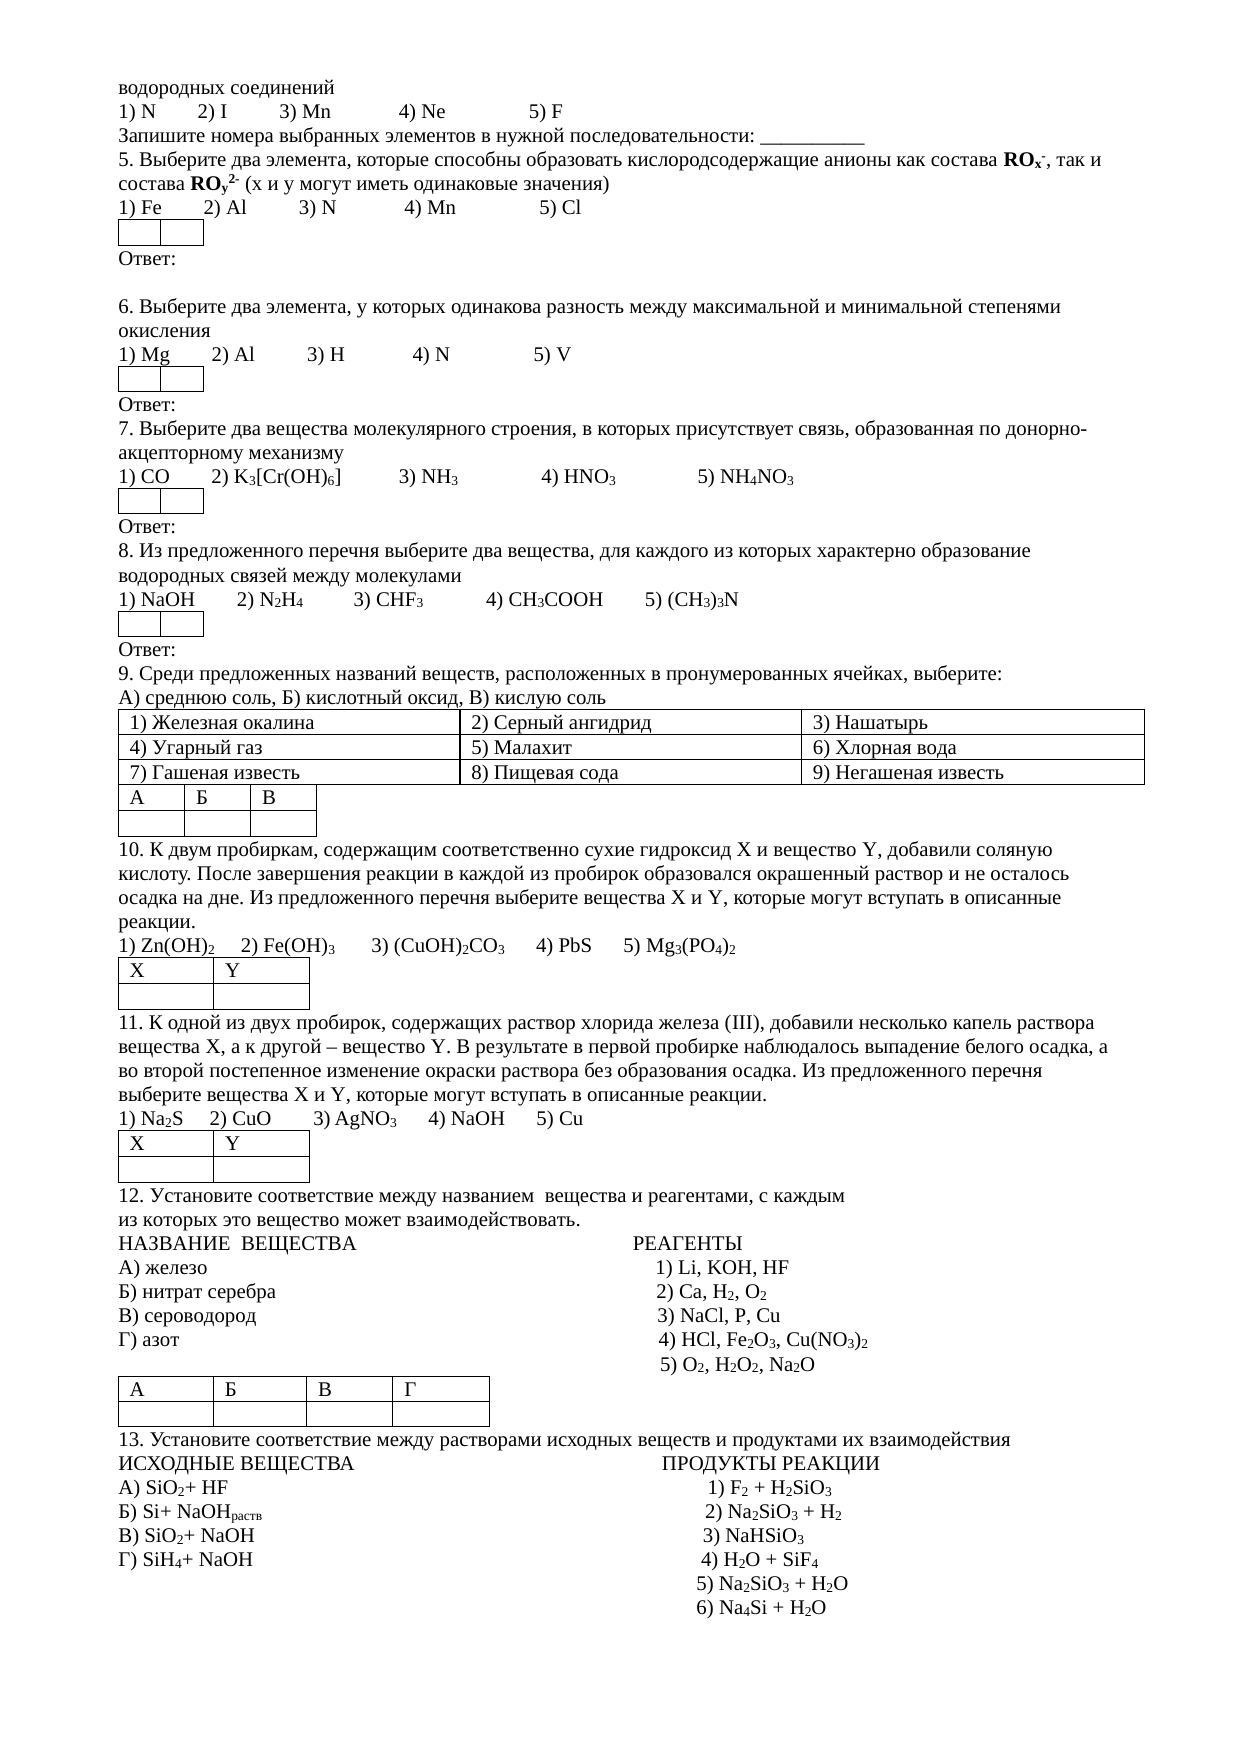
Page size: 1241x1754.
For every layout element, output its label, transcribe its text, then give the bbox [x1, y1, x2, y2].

text ИСХОДНЫЕ ВЕЩЕСТВА ПРОДУКТЫ РЕАКЦИИ [118, 1451, 1122, 1475]
table_header 2) Серный ангидрид [461, 710, 801, 734]
table_header [161, 612, 203, 636]
table_cell 5) Малахит [461, 735, 801, 759]
text 8. Из предложенного перечня выберите два вещества, для каждого из которых характерно образование водородных связей между молекулами [118, 538, 1122, 587]
table_cell [185, 811, 250, 836]
text 1) N 2) I 3) Mn 4) Ne 5) F [118, 99, 1122, 123]
text Г) SiH4+ NaOH 4) H2O + SiF4 [118, 1547, 1122, 1571]
text А) SiO2+ HF 1) F2 + H2SiO3 [118, 1475, 1122, 1499]
text Б) Si+ NaOHраств 2) Na2SiO3 + H2 [118, 1499, 1122, 1523]
table_cell [317, 785, 460, 810]
table_cell [119, 984, 213, 1009]
text Ответ: [118, 392, 1122, 416]
table_cell А [119, 785, 184, 810]
table_header Б [214, 1377, 306, 1401]
table_cell [119, 811, 184, 836]
table_cell [317, 810, 460, 836]
table_header [161, 220, 203, 244]
table_cell 8) Пищевая сода [461, 760, 801, 784]
table_header А [119, 1377, 213, 1401]
table_cell 4) Угарный газ [119, 735, 459, 759]
table_header Г [393, 1377, 489, 1401]
text А) среднюю соль, Б) кислотный оксид, В) кислую соль [118, 685, 1122, 709]
table_cell [214, 984, 309, 1009]
table_cell 7) Гашеная известь [119, 760, 459, 784]
table_cell [801, 810, 1144, 836]
table_header [119, 612, 160, 636]
table_cell [460, 810, 801, 836]
table_cell Б [185, 785, 250, 810]
text 7. Выберите два вещества молекулярного строения, в которых присутствует связь, образованная по донорно-акцепторному механизму [118, 416, 1122, 464]
table_header 3) Нашатырь [802, 710, 1144, 734]
text Ответ: [118, 514, 1122, 538]
text Ответ: [118, 637, 1122, 661]
table_header [161, 489, 203, 513]
text 5. Выберите два элемента, которые способны образовать кислородсодержащие анионы как состава ROx-, так и состава ROу2- (x и y могут иметь одинаковые значения) [118, 147, 1122, 195]
text Запишите номера выбранных элементов в нужной последовательности: __________ [118, 123, 1122, 147]
table_header [119, 367, 160, 391]
table_cell [251, 811, 316, 836]
text водородных соединений [118, 75, 1122, 99]
text 10. К двум пробиркам, содержащим соответственно сухие гидроксид Х и вещество Y, добавили соляную кислоту. После завершения реакции в каждой из пробирок образовался окрашенный раствор и не осталось осадка на дне. Из предложенного перечня выберите вещества Х и Y, которые могут вступать в описанные реакции. [118, 837, 1122, 933]
table_cell 6) Хлорная вода [802, 735, 1144, 759]
text 13. Установите соответствие между растворами исходных веществ и продуктами их взаимодействия [118, 1427, 1122, 1451]
table_cell [214, 1157, 309, 1182]
text 5) Na2SiO3 + H2O [118, 1571, 1122, 1595]
table_cell [214, 1402, 306, 1426]
table_cell В [251, 785, 316, 810]
text 12. Установите соответствие между названием вещества и реагентами, с каждым из которых это вещество может взаимодействовать. НАЗВАНИЕ ВЕЩЕСТВА РЕАГЕНТЫ [118, 1183, 1122, 1255]
table_header Y [214, 958, 309, 983]
text B) SiO2+ NaOH 3) NaHSiO3 [118, 1523, 1122, 1547]
text 1) Zn(OH)2 2) Fe(OH)3 3) (CuOH)2CO3 4) PbS 5) Mg3(PO4)2 [118, 933, 1122, 957]
text 1) Mg 2) Al 3) H 4) N 5) V [118, 342, 1122, 366]
table_cell [119, 1402, 213, 1426]
text 6) Na4Si + H2O [118, 1595, 1122, 1619]
table_header [119, 489, 160, 513]
table_header [119, 220, 160, 244]
table_cell 9) Негашеная известь [802, 760, 1144, 784]
table_header X [119, 958, 213, 983]
text 11. К одной из двух пробирок, содержащих раствор хлорида железа (III), добавили несколько капель раствора вещества X, а к другой – вещество Y. В результате в первой пробирке наблюдалось выпадение белого осадка, а во второй постепенное изменение окраски раствора без образования осадка. Из предложенного перечня выберите вещества Х и Y, которые могут вступать в описанные реакции. [118, 1010, 1122, 1106]
table_cell [460, 785, 801, 810]
table_cell [307, 1402, 392, 1426]
table_header 1) Железная окалина [119, 710, 459, 734]
text 9. Среди предложенных названий веществ, расположенных в пронумерованных ячейках, выберите: [118, 661, 1122, 685]
text 1) Na2S 2) CuO 3) AgNO3 4) NaOH 5) Cu [118, 1106, 1122, 1130]
text 1) Fe 2) Al 3) N 4) Mn 5) Cl [118, 195, 1122, 219]
text А) железо 1) Li, KOH, HF Б) нитрат серебра 2) Ca, H2, O2 В) сероводород 3) NaCl, P, Cu Г) азот 4) HCl, Fe2O3, Cu(NO3)2 5) O2, H2O2, Na2O [118, 1255, 1122, 1376]
table_header X [119, 1131, 213, 1156]
table_cell [119, 1157, 213, 1182]
table_header [161, 367, 203, 391]
table_header В [307, 1377, 392, 1401]
text 1) CO 2) K3[Cr(OH)6] 3) NH3 4) HNO3 5) NH4NO3 [118, 464, 1122, 488]
text Ответ: [118, 246, 1122, 269]
table_cell [393, 1402, 489, 1426]
text 6. Выберите два элемента, у которых одинакова разность между максимальной и минимальной степенями окисления [118, 294, 1122, 342]
table_cell [801, 785, 1144, 810]
table_header Y [214, 1131, 309, 1156]
text 1) NaOH 2) N2H4 3) CHF3 4) CH3COOH 5) (CH3)3N [118, 587, 1122, 611]
